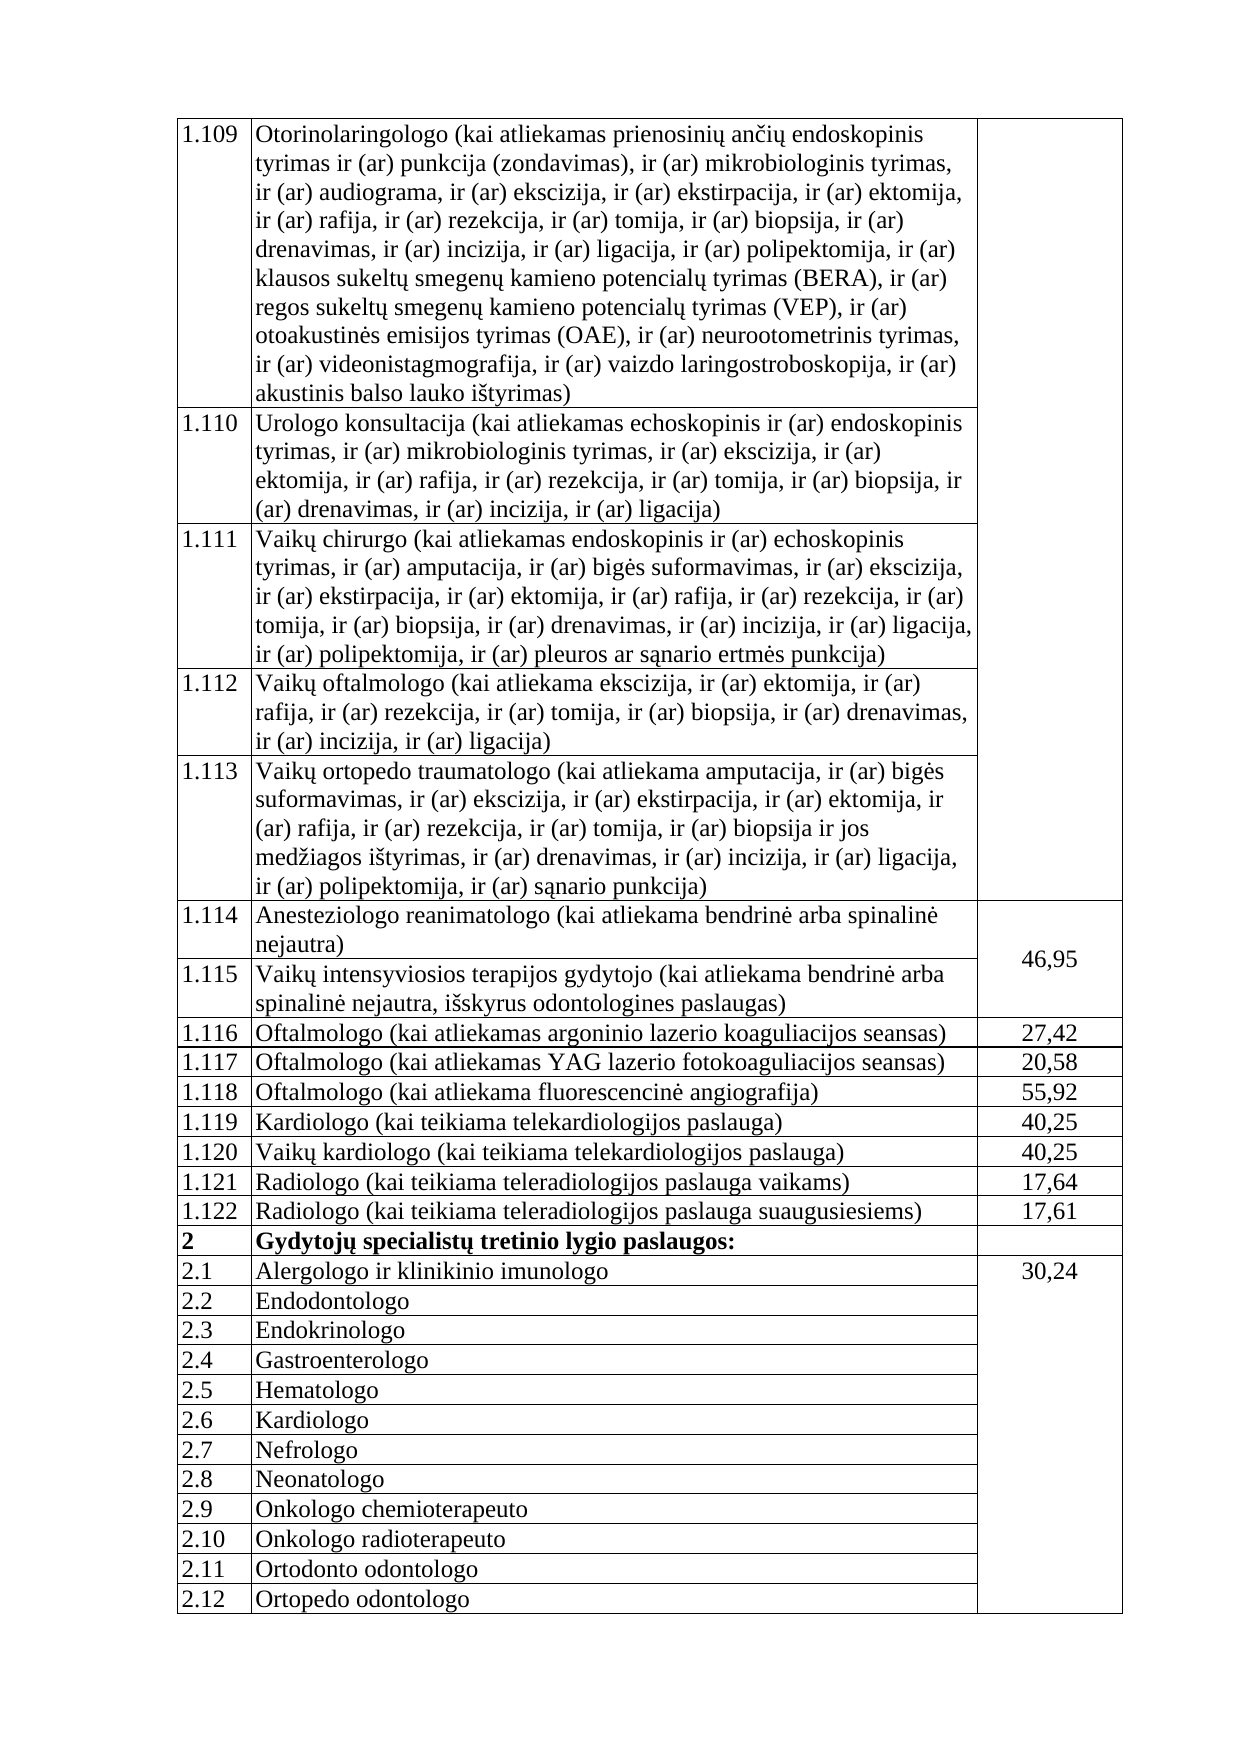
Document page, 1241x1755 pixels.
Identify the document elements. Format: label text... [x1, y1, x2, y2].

table_cell Gydytojų specialistų tretinio lygio paslaugos: [252, 1226, 977, 1255]
table_cell Endokrinologo [252, 1316, 977, 1344]
table_cell 1.114 [178, 901, 251, 958]
table_cell 1.117 [178, 1048, 251, 1076]
table_cell 1.111 [178, 524, 251, 667]
table_cell 2.3 [178, 1316, 251, 1344]
table_cell 1.113 [178, 756, 251, 899]
table_cell 1.119 [178, 1107, 251, 1136]
table_cell 2.5 [178, 1375, 251, 1404]
table_cell Neonatologo [252, 1465, 977, 1493]
table_cell 17,64 [978, 1167, 1122, 1195]
table_cell Vaikų ortopedo traumatologo (kai atliekama amputacija, ir (ar) bigės suformavimas, ir (ar) ekscizija, ir (ar) ekstirpacija, ir (ar) ektomija, ir (ar) rafija, ir (ar) rezekcija, ir (ar) tomija, ir (ar) biopsija ir jos medžiagos ištyrimas, ir (ar) drenavimas, ir (ar) incizija, ir (ar) ligacija, ir (ar) polipektomija, ir (ar) sąnario punkcija) [252, 756, 977, 899]
table_cell 2.4 [178, 1345, 251, 1374]
table_cell 1.121 [178, 1167, 251, 1195]
table_cell 2.7 [178, 1435, 251, 1463]
table_cell 40,25 [978, 1107, 1122, 1136]
table_cell 2.1 [178, 1256, 251, 1285]
table_cell Vaikų chirurgo (kai atliekamas endoskopinis ir (ar) echoskopinis tyrimas, ir (ar) amputacija, ir (ar) bigės suformavimas, ir (ar) ekscizija, ir (ar) ekstirpacija, ir (ar) ektomija, ir (ar) rafija, ir (ar) rezekcija, ir (ar) tomija, ir (ar) biopsija, ir (ar) drenavimas, ir (ar) incizija, ir (ar) ligacija, ir (ar) polipektomija, ir (ar) pleuros ar sąnario ertmės punkcija) [252, 524, 977, 667]
table_cell Kardiologo [252, 1405, 977, 1434]
table_cell 46,95 [978, 901, 1122, 1017]
table_cell Vaikų kardiologo (kai teikiama telekardiologijos paslauga) [252, 1137, 977, 1166]
table_cell Endodontologo [252, 1286, 977, 1314]
table_cell Onkologo radioterapeuto [252, 1524, 977, 1553]
table_cell Kardiologo (kai teikiama telekardiologijos paslauga) [252, 1107, 977, 1136]
table_cell Onkologo chemioterapeuto [252, 1494, 977, 1523]
table_cell 1.115 [178, 959, 251, 1017]
table_cell 1.110 [178, 408, 251, 523]
table_cell Vaikų intensyviosios terapijos gydytojo (kai atliekama bendrinė arba spinalinė nejautra, išskyrus odontologines paslaugas) [252, 959, 977, 1017]
table_cell 1.112 [178, 669, 251, 755]
table_cell 1.118 [178, 1077, 251, 1106]
table_cell Gastroenterologo [252, 1345, 977, 1374]
table_cell Radiologo (kai teikiama teleradiologijos paslauga vaikams) [252, 1167, 977, 1195]
table_cell [978, 119, 1122, 899]
table_cell 2.10 [178, 1524, 251, 1553]
table_cell 55,92 [978, 1077, 1122, 1106]
table_cell [978, 1226, 1122, 1255]
table_cell Ortodonto odontologo [252, 1554, 977, 1583]
table_cell 2.8 [178, 1465, 251, 1493]
table_cell Oftalmologo (kai atliekama fluorescencinė angiografija) [252, 1077, 977, 1106]
table_cell Ortopedo odontologo [252, 1584, 977, 1612]
table_cell Radiologo (kai teikiama teleradiologijos paslauga suaugusiesiems) [252, 1196, 977, 1225]
table_cell 20,58 [978, 1048, 1122, 1076]
table_cell 30,24 [978, 1256, 1122, 1612]
table_cell 2 [178, 1226, 251, 1255]
table_cell 1.122 [178, 1196, 251, 1225]
table_cell 27,42 [978, 1018, 1122, 1046]
table_cell 1.116 [178, 1018, 251, 1046]
table_cell Vaikų oftalmologo (kai atliekama ekscizija, ir (ar) ektomija, ir (ar) rafija, ir (ar) rezekcija, ir (ar) tomija, ir (ar) biopsija, ir (ar) drenavimas, ir (ar) incizija, ir (ar) ligacija) [252, 669, 977, 755]
table_cell Oftalmologo (kai atliekamas argoninio lazerio koaguliacijos seansas) [252, 1018, 977, 1046]
table_cell 2.2 [178, 1286, 251, 1314]
table_cell 40,25 [978, 1137, 1122, 1166]
table_cell 17,61 [978, 1196, 1122, 1225]
table_cell 2.6 [178, 1405, 251, 1434]
table_cell Hematologo [252, 1375, 977, 1404]
table_cell 2.9 [178, 1494, 251, 1523]
table_cell Alergologo ir klinikinio imunologo [252, 1256, 977, 1285]
table_cell Nefrologo [252, 1435, 977, 1463]
table_cell 2.12 [178, 1584, 251, 1612]
table_cell Oftalmologo (kai atliekamas YAG lazerio fotokoaguliacijos seansas) [252, 1048, 977, 1076]
table_cell 1.120 [178, 1137, 251, 1166]
table_cell Urologo konsultacija (kai atliekamas echoskopinis ir (ar) endoskopinis tyrimas, ir (ar) mikrobiologinis tyrimas, ir (ar) ekscizija, ir (ar) ektomija, ir (ar) rafija, ir (ar) rezekcija, ir (ar) tomija, ir (ar) biopsija, ir (ar) drenavimas, ir (ar) incizija, ir (ar) ligacija) [252, 408, 977, 523]
table_cell Otorinolaringologo (kai atliekamas prienosinių ančių endoskopinis tyrimas ir (ar) punkcija (zondavimas), ir (ar) mikrobiologinis tyrimas, ir (ar) audiograma, ir (ar) ekscizija, ir (ar) ekstirpacija, ir (ar) ektomija, ir (ar) rafija, ir (ar) rezekcija, ir (ar) tomija, ir (ar) biopsija, ir (ar) drenavimas, ir (ar) incizija, ir (ar) ligacija, ir (ar) polipektomija, ir (ar) klausos sukeltų smegenų kamieno potencialų tyrimas (BERA), ir (ar) regos sukeltų smegenų kamieno potencialų tyrimas (VEP), ir (ar) otoakustinės emisijos tyrimas (OAE), ir (ar) neurootometrinis tyrimas, ir (ar) videonistagmografija, ir (ar) vaizdo laringostroboskopija, ir (ar) akustinis balso lauko ištyrimas) [252, 119, 977, 407]
table_cell Anesteziologo reanimatologo (kai atliekama bendrinė arba spinalinė nejautra) [252, 901, 977, 958]
table_cell 2.11 [178, 1554, 251, 1583]
table_cell 1.109 [178, 119, 251, 407]
